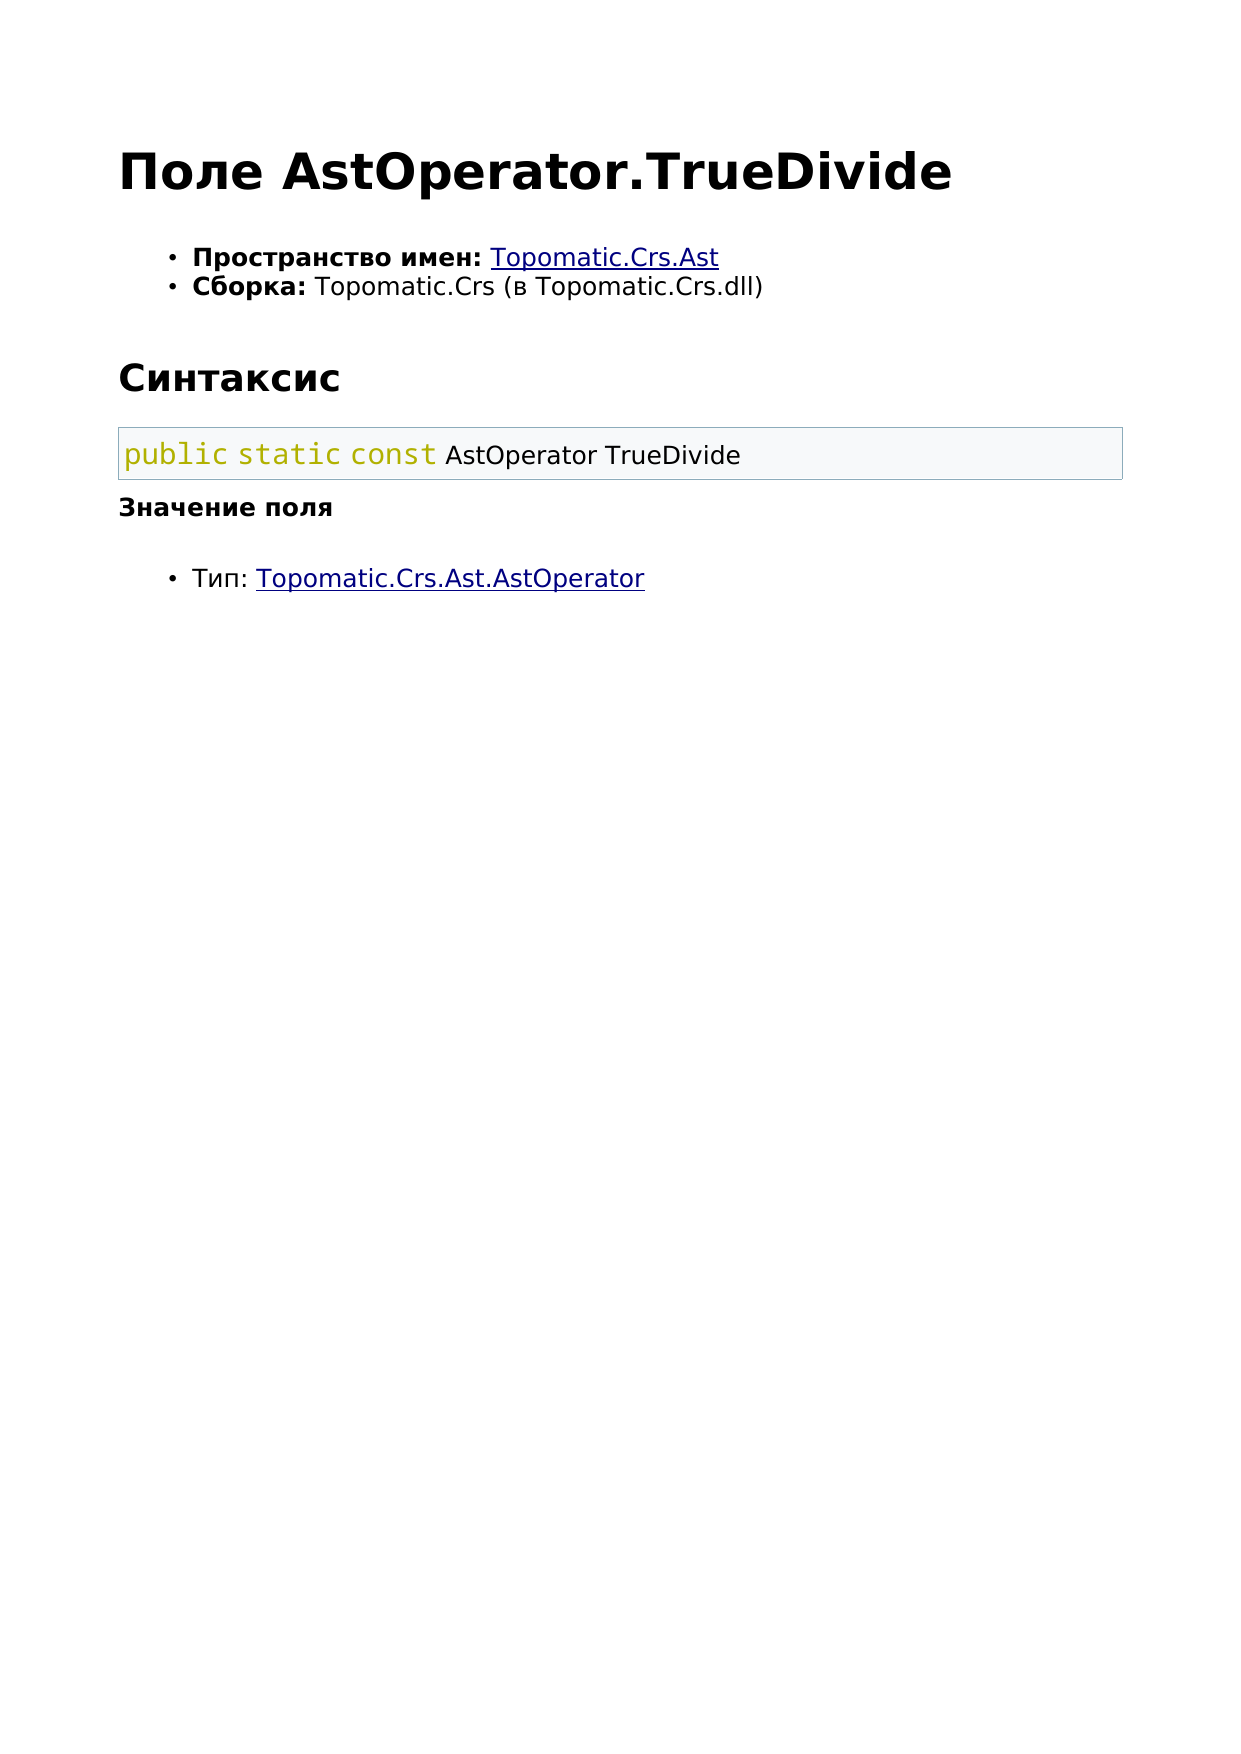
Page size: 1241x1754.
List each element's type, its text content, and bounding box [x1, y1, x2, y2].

text Значение поля [118, 493, 1122, 523]
subtitle Поле AstOperator.TrueDivide [118, 143, 1122, 201]
list Сборка: Topomatic.Crs (в Topomatic.Crs.dll) [177, 272, 1122, 302]
subtitle Синтаксис [118, 356, 1122, 400]
table_header public static const AstOperator TrueDivide [119, 428, 1122, 478]
list Пространство имен: Topomatic.Crs.Ast [177, 243, 1122, 272]
list Тип: Topomatic.Crs.Ast.AstOperator [177, 564, 1122, 594]
